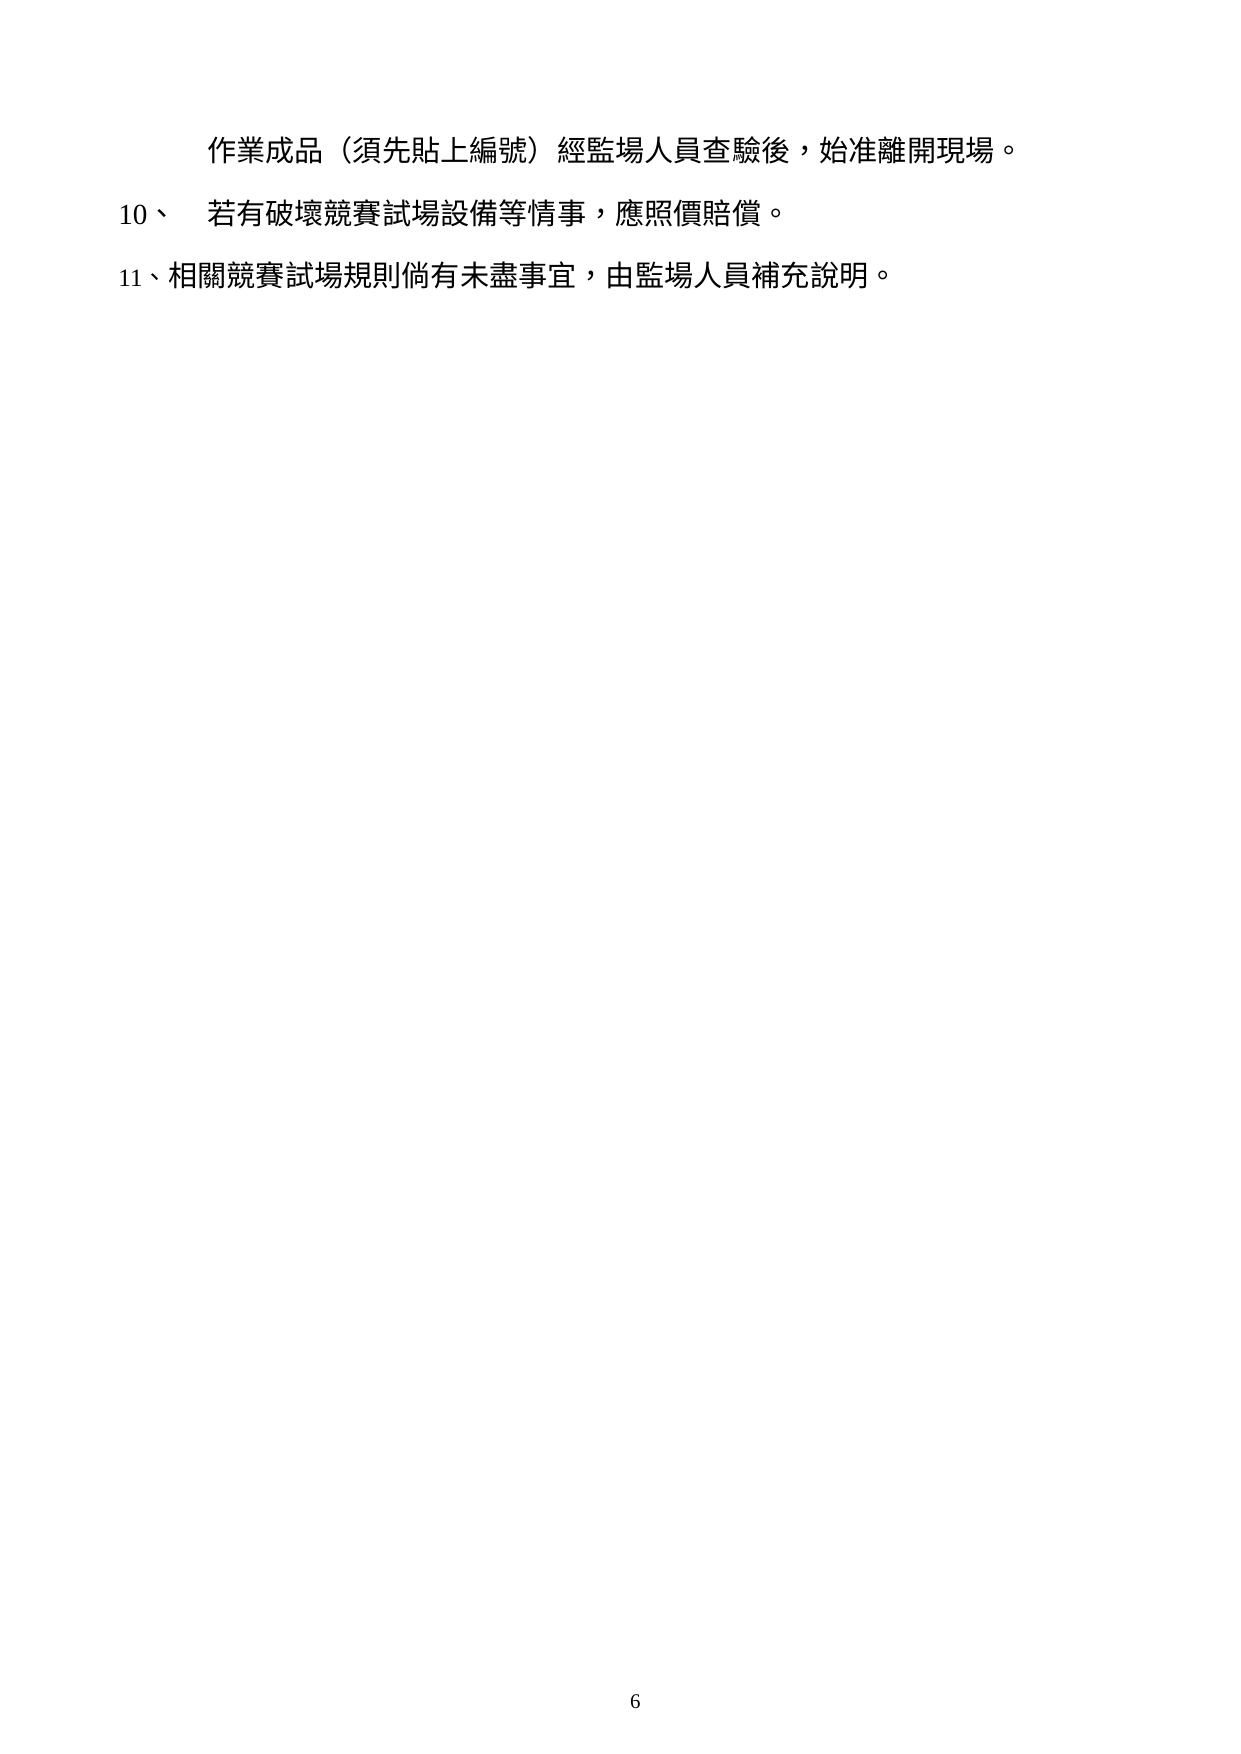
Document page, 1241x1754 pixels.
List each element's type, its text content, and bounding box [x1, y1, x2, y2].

list 作業成品（須先貼上編號）經監場人員查驗後，始准離開現場。 [118, 107, 1152, 170]
list 若有破壞競賽試場設備等情事，應照價賠償。 [118, 170, 1152, 232]
list 相關競賽試場規則倘有未盡事宜，由監場人員補充說明。 [118, 232, 1152, 295]
